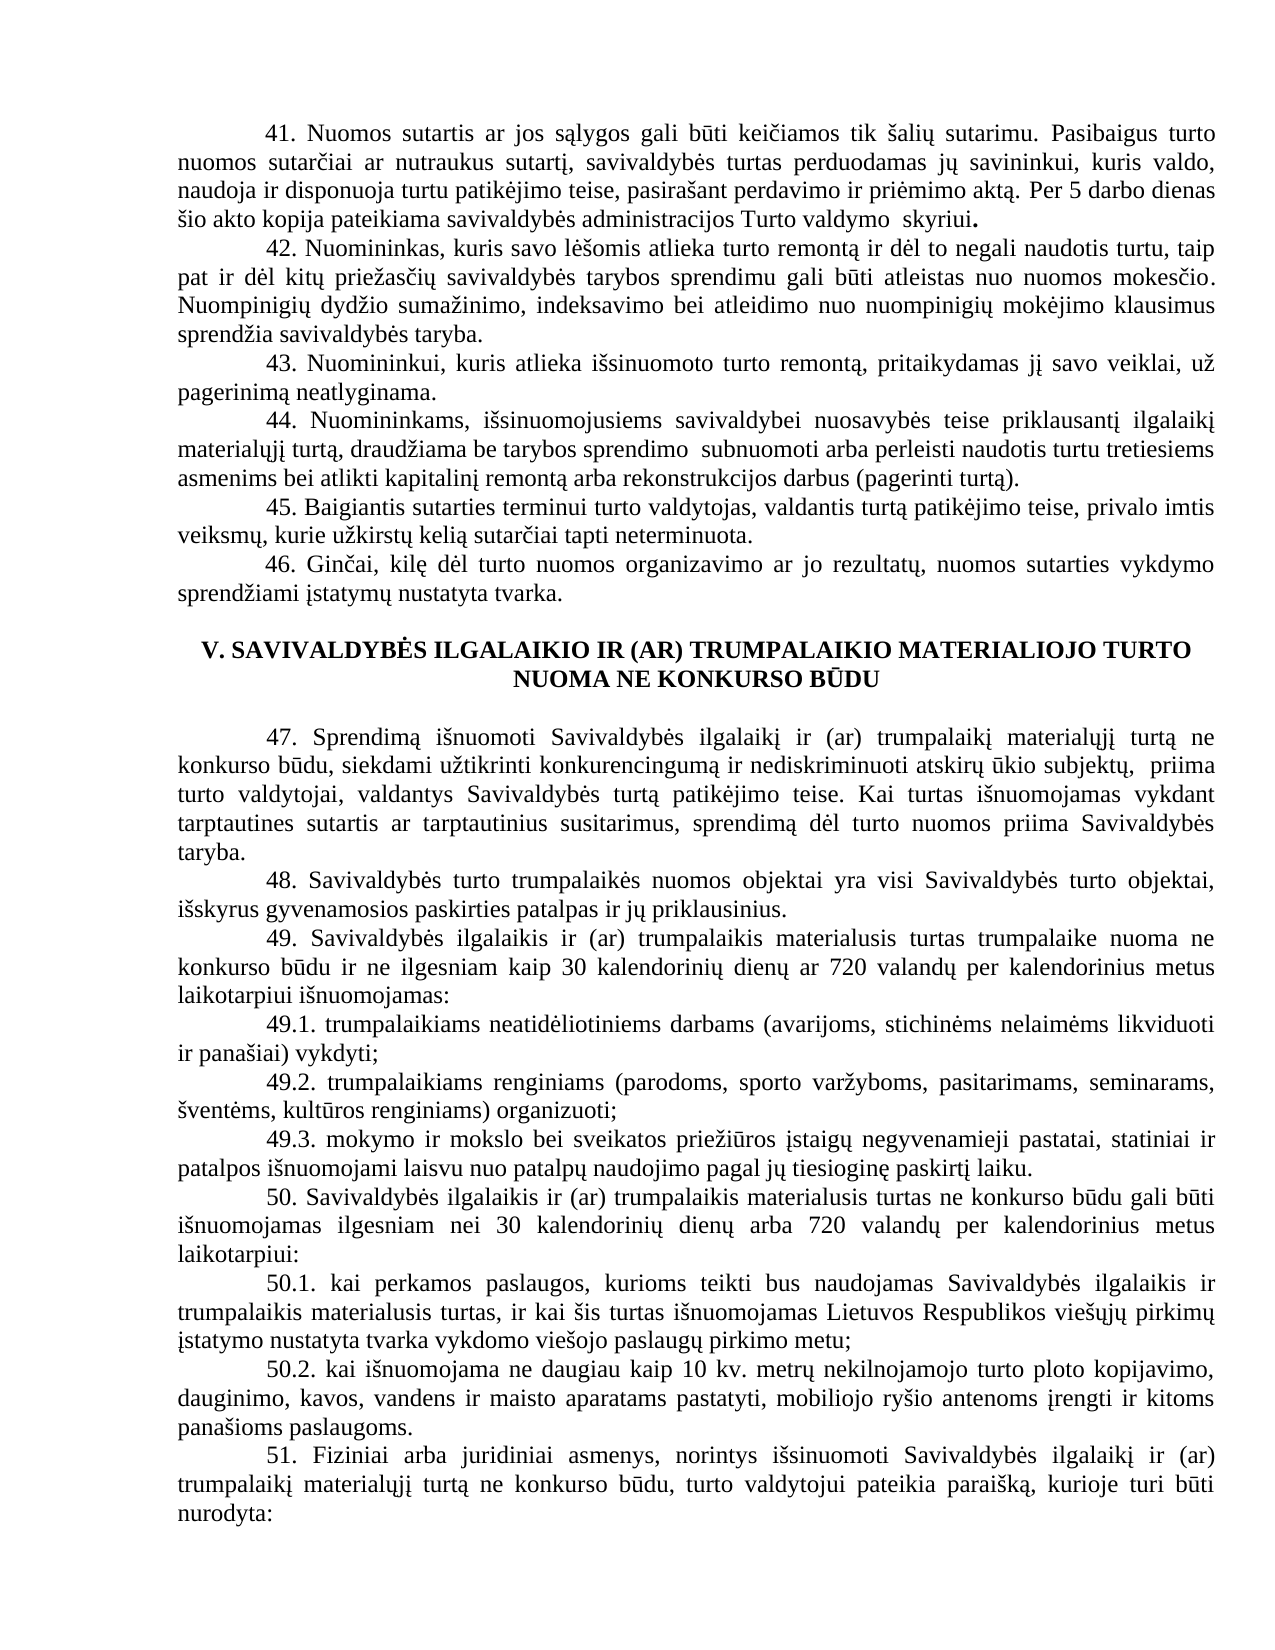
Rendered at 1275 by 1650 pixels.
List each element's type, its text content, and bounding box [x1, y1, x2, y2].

text 50. Savivaldybės ilgalaikis ir (ar) trumpalaikis materialusis turtas ne konkurso būdu gali būti išnuomojamas ilgesniam nei 30 kalendorinių dienų arba 720 valandų per kalendorinius metus laikotarpiui: [177, 1182, 1216, 1268]
text 50.1. kai perkamos paslaugos, kurioms teikti bus naudojamas Savivaldybės ilgalaikis ir trumpalaikis materialusis turtas, ir kai šis turtas išnuomojamas Lietuvos Respublikos viešųjų pirkimų įstatymo nustatyta tvarka vykdomo viešojo paslaugų pirkimo metu; [177, 1268, 1216, 1354]
text 50.2. kai išnuomojama ne daugiau kaip 10 kv. metrų nekilnojamojo turto ploto kopijavimo, dauginimo, kavos, vandens ir maisto aparatams pastatyti, mobiliojo ryšio antenoms įrengti ir kitoms panašioms paslaugoms. [177, 1354, 1216, 1441]
text 49.2. trumpalaikiams renginiams (parodoms, sporto varžyboms, pasitarimams, seminarams, šventėms, kultūros renginiams) organizuoti; [177, 1067, 1216, 1124]
text 49. Savivaldybės ilgalaikis ir (ar) trumpalaikis materialusis turtas trumpalaike nuoma ne konkurso būdu ir ne ilgesniam kaip 30 kalendorinių dienų ar 720 valandų per kalendorinius metus laikotarpiui išnuomojamas: [177, 923, 1216, 1009]
text 51. Fiziniai arba juridiniai asmenys, norintys išsinuomoti Savivaldybės ilgalaikį ir (ar) trumpalaikį materialųjį turtą ne konkurso būdu, turto valdytojui pateikia paraišką, kurioje turi būti nurodyta: [177, 1441, 1216, 1527]
text 49.3. mokymo ir mokslo bei sveikatos priežiūros įstaigų negyvenamieji pastatai, statiniai ir patalpos išnuomojami laisvu nuo patalpų naudojimo pagal jų tiesioginę paskirtį laiku. [177, 1124, 1216, 1182]
text 48. Savivaldybės turto trumpalaikės nuomos objektai yra visi Savivaldybės turto objektai, išskyrus gyvenamosios paskirties patalpas ir jų priklausinius. [177, 866, 1216, 923]
text 46. Ginčai, kilę dėl turto nuomos organizavimo ar jo rezultatų, nuomos sutarties vykdymo sprendžiami įstatymų nustatyta tvarka. [177, 549, 1216, 607]
text 41. Nuomos sutartis ar jos sąlygos gali būti keičiamos tik šalių sutarimu. Pasibaigus turto nuomos sutarčiai ar nutraukus sutartį, savivaldybės turtas perduodamas jų savininkui, kuris valdo, naudoja ir disponuoja turtu patikėjimo teise, pasirašant perdavimo ir priėmimo aktą. Per 5 darbo dienas šio akto kopija pateikiama savivaldybės administracijos Turto valdymo skyriui. [177, 118, 1216, 233]
text V. SAVIVALDYBĖS ILGALAIKIO IR (AR) TRUMPALAIKIO MATERIALIOJO TURTO NUOMA NE KONKURSO BŪDU [177, 636, 1216, 693]
text 42. Nuomininkas, kuris savo lėšomis atlieka turto remontą ir dėl to negali naudotis turtu, taip pat ir dėl kitų priežasčių savivaldybės tarybos sprendimu gali būti atleistas nuo nuomos mokesčio. Nuompinigių dydžio sumažinimo, indeksavimo bei atleidimo nuo nuompinigių mokėjimo klausimus sprendžia savivaldybės taryba. [177, 233, 1216, 348]
text 44. Nuomininkams, išsinuomojusiems savivaldybei nuosavybės teise priklausantį ilgalaikį materialųjį turtą, draudžiama be tarybos sprendimo subnuomoti arba perleisti naudotis turtu tretiesiems asmenims bei atlikti kapitalinį remontą arba rekonstrukcijos darbus (pagerinti turtą). [177, 406, 1216, 492]
text 49.1. trumpalaikiams neatidėliotiniems darbams (avarijoms, stichinėms nelaimėms likviduoti ir panašiai) vykdyti; [177, 1009, 1216, 1067]
text 47. Sprendimą išnuomoti Savivaldybės ilgalaikį ir (ar) trumpalaikį materialųjį turtą ne konkurso būdu, siekdami užtikrinti konkurencingumą ir nediskriminuoti atskirų ūkio subjektų, priima turto valdytojai, valdantys Savivaldybės turtą patikėjimo teise. Kai turtas išnuomojamas vykdant tarptautines sutartis ar tarptautinius susitarimus, sprendimą dėl turto nuomos priima Savivaldybės taryba. [177, 722, 1216, 866]
text 43. Nuomininkui, kuris atlieka išsinuomoto turto remontą, pritaikydamas jį savo veiklai, už pagerinimą neatlyginama. [177, 348, 1216, 406]
text 45. Baigiantis sutarties terminui turto valdytojas, valdantis turtą patikėjimo teise, privalo imtis veiksmų, kurie užkirstų kelią sutarčiai tapti neterminuota. [177, 492, 1216, 549]
